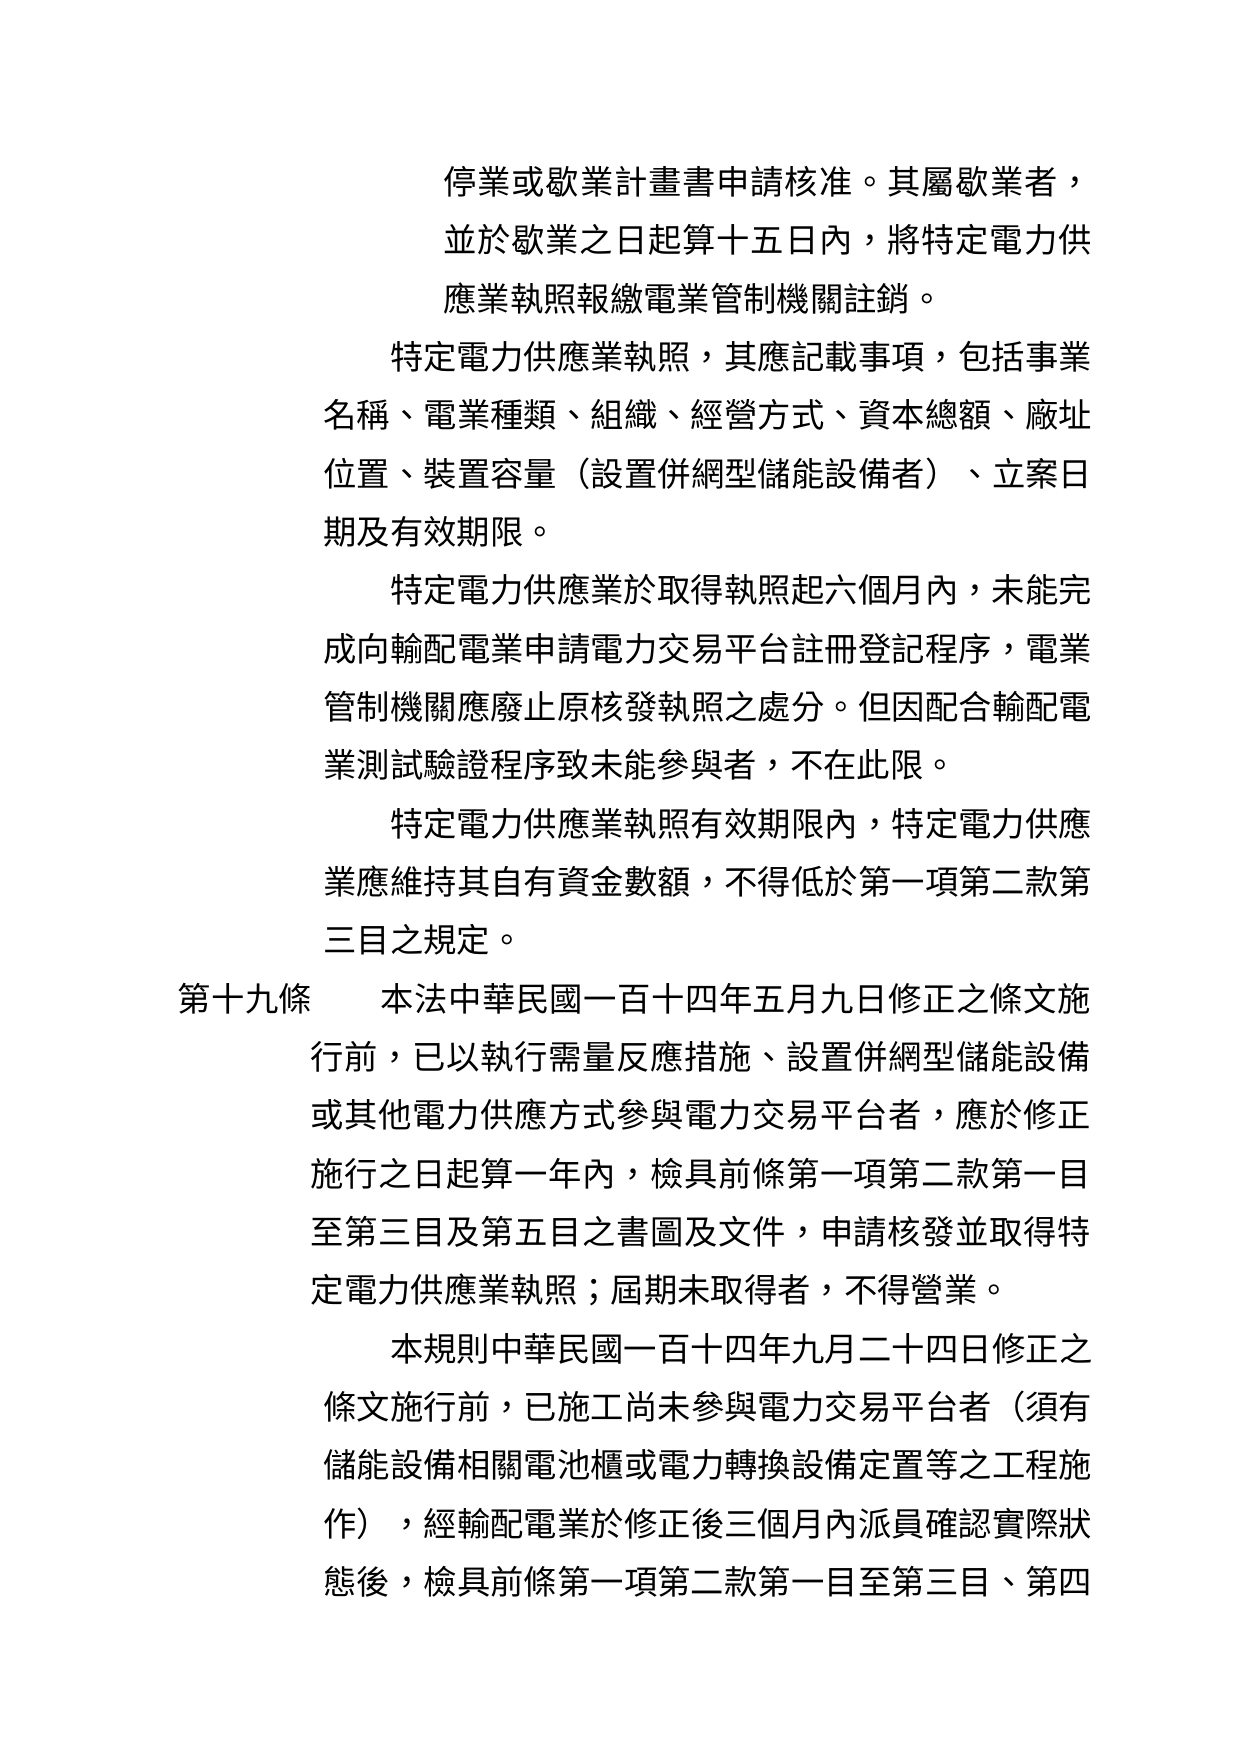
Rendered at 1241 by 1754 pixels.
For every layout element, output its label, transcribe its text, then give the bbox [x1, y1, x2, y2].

text 特定電力供應業執照有效期限內，特定電力供應業應維持其自有資金數額，不得低於第一項第二款第三目之規定。 [323, 789, 1092, 964]
text 停業或歇業計畫書申請核准。其屬歇業者，並於歇業之日起算十五日內，將特定電力供應業執照報繳電業管制機關註銷。 [378, 148, 1092, 323]
text 第十九條 本法中華民國一百十四年五月九日修正之條文施行前，已以執行需量反應措施、設置併網型儲能設備或其他電力供應方式參與電力交易平台者，應於修正施行之日起算一年內，檢具前條第一項第二款第一目至第三目及第五目之書圖及文件，申請核發並取得特定電力供應業執照；屆期未取得者，不得營業。 [177, 964, 1092, 1314]
text 特定電力供應業於取得執照起六個月內，未能完成向輸配電業申請電力交易平台註冊登記程序，電業管制機關應廢止原核發執照之處分。但因配合輸配電業測試驗證程序致未能參與者，不在此限。 [323, 556, 1092, 789]
text 本規則中華民國一百十四年九月二十四日修正之條文施行前，已施工尚未參與電力交易平台者（須有儲能設備相關電池櫃或電力轉換設備定置等之工程施作），經輸配電業於修正後三個月內派員確認實際狀態後，檢具前條第一項第二款第一目至第三目、第四 [323, 1314, 1092, 1606]
text 特定電力供應業執照，其應記載事項，包括事業名稱、電業種類、組織、經營方式、資本總額、廠址位置、裝置容量（設置併網型儲能設備者）、立案日期及有效期限。 [323, 323, 1092, 556]
